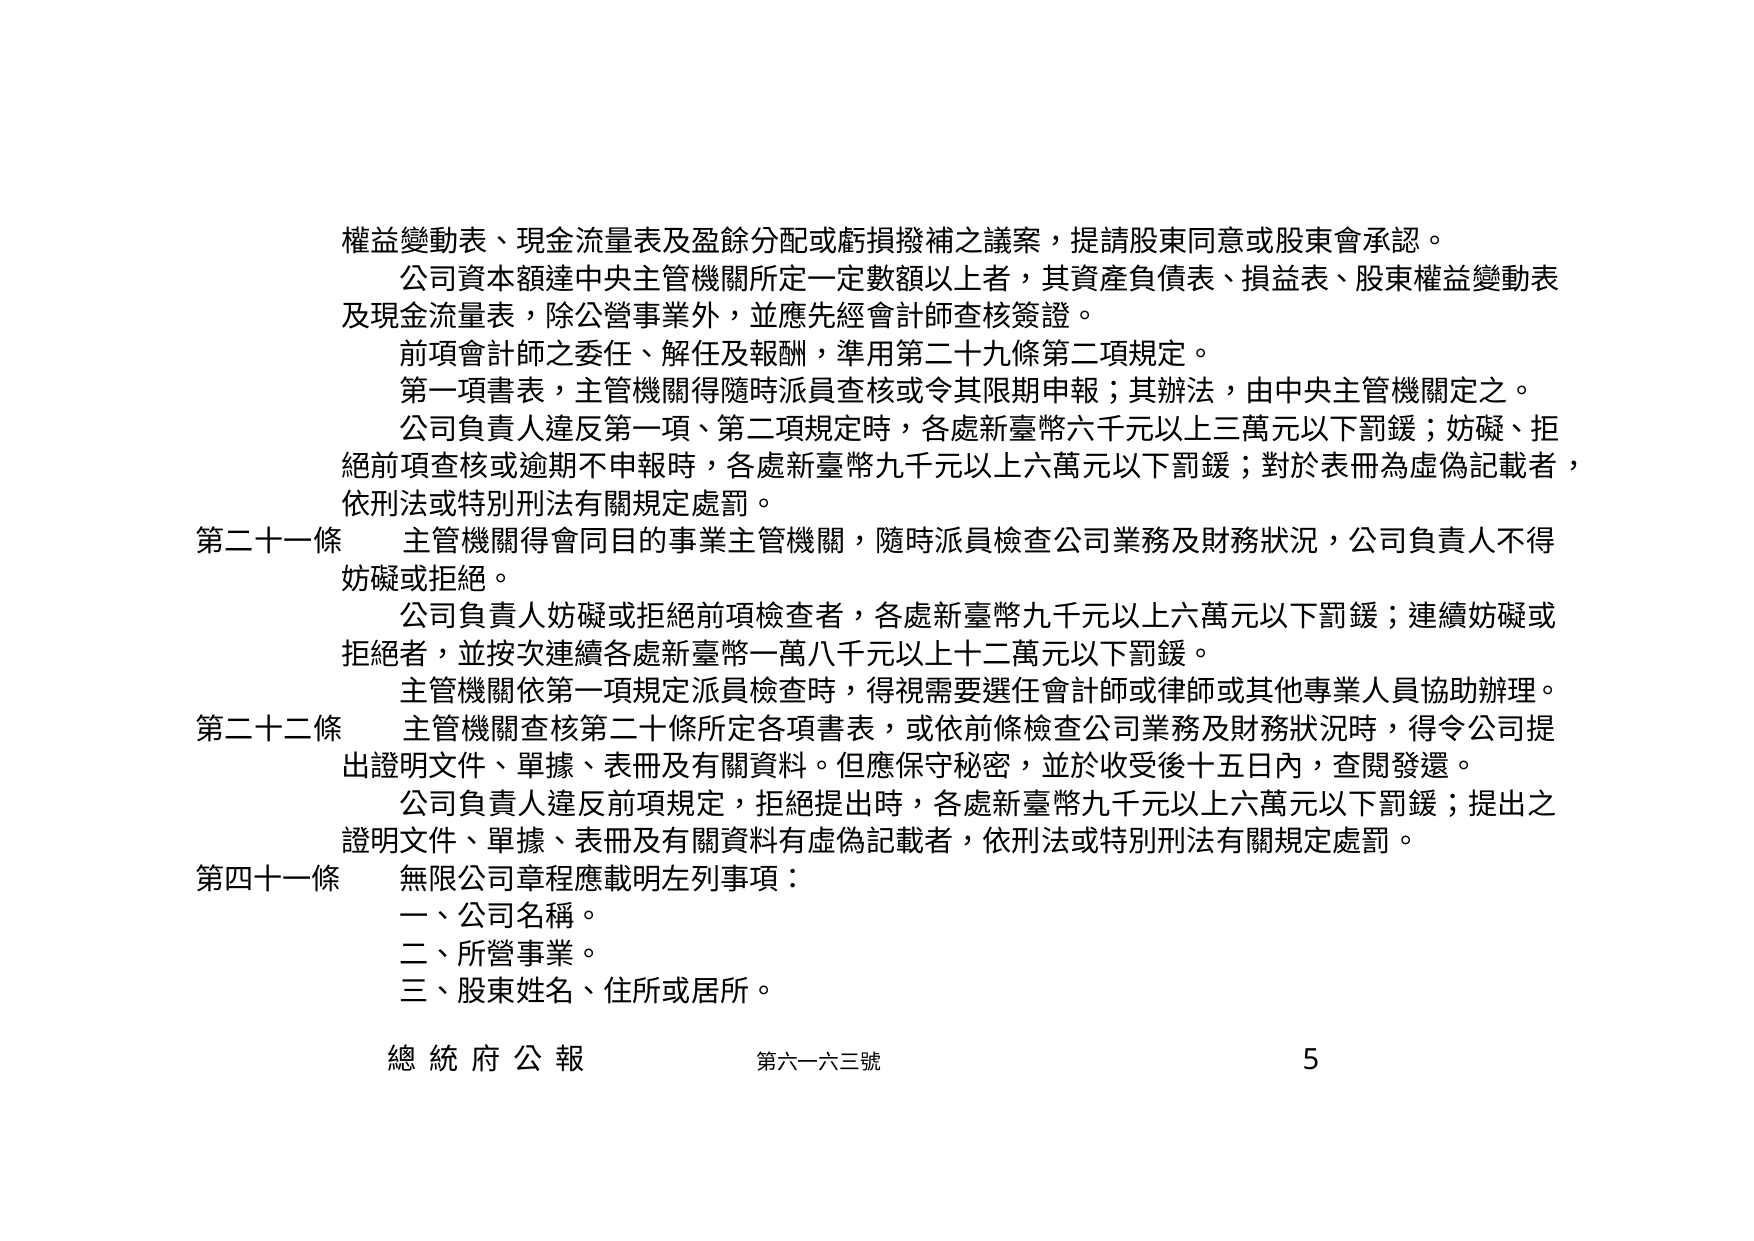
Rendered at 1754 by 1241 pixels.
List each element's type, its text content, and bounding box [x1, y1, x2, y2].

text 第四十一條 無限公司章程應載明左列事項： [195, 859, 1559, 897]
text 公司資本額達中央主管機關所定一定數額以上者，其資產負債表、損益表、股東權益變動表及現金流量表，除公營事業外，並應先經會計師查核簽證。 [341, 259, 1559, 334]
text 前項會計師之委任、解任及報酬，準用第二十九條第二項規定。 [341, 334, 1559, 372]
text 第二十二條 主管機關查核第二十條所定各項書表，或依前條檢查公司業務及財務狀況時，得令公司提出證明文件、單據、表冊及有關資料。但應保守秘密，並於收受後十五日內，查閱發還。 [195, 709, 1559, 784]
text 第二十一條 主管機關得會同目的事業主管機關，隨時派員檢查公司業務及財務狀況，公司負責人不得妨礙或拒絕。 [195, 522, 1559, 597]
text 公司負責人妨礙或拒絕前項檢查者，各處新臺幣九千元以上六萬元以下罰鍰；連續妨礙或拒絕者，並按次連續各處新臺幣一萬八千元以上十二萬元以下罰鍰。 [341, 597, 1559, 672]
text 公司負責人違反第一項、第二項規定時，各處新臺幣六千元以上三萬元以下罰鍰；妨礙、拒絕前項查核或逾期不申報時，各處新臺幣九千元以上六萬元以下罰鍰；對於表冊為虛偽記載者，依刑法或特別刑法有關規定處罰。 [341, 409, 1559, 522]
text 三、股東姓名、住所或居所。 [399, 972, 1559, 1009]
text 權益變動表、現金流量表及盈餘分配或虧損撥補之議案，提請股東同意或股東會承認。 [195, 222, 1559, 259]
text 二、所營事業。 [399, 934, 1559, 972]
text 一、公司名稱。 [399, 897, 1559, 934]
text 公司負責人違反前項規定，拒絕提出時，各處新臺幣九千元以上六萬元以下罰鍰；提出之證明文件、單據、表冊及有關資料有虛偽記載者，依刑法或特別刑法有關規定處罰。 [341, 784, 1559, 859]
text 主管機關依第一項規定派員檢查時，得視需要選任會計師或律師或其他專業人員協助辦理。 [341, 672, 1559, 709]
text 第一項書表，主管機關得隨時派員查核或令其限期申報；其辦法，由中央主管機關定之。 [341, 372, 1559, 409]
